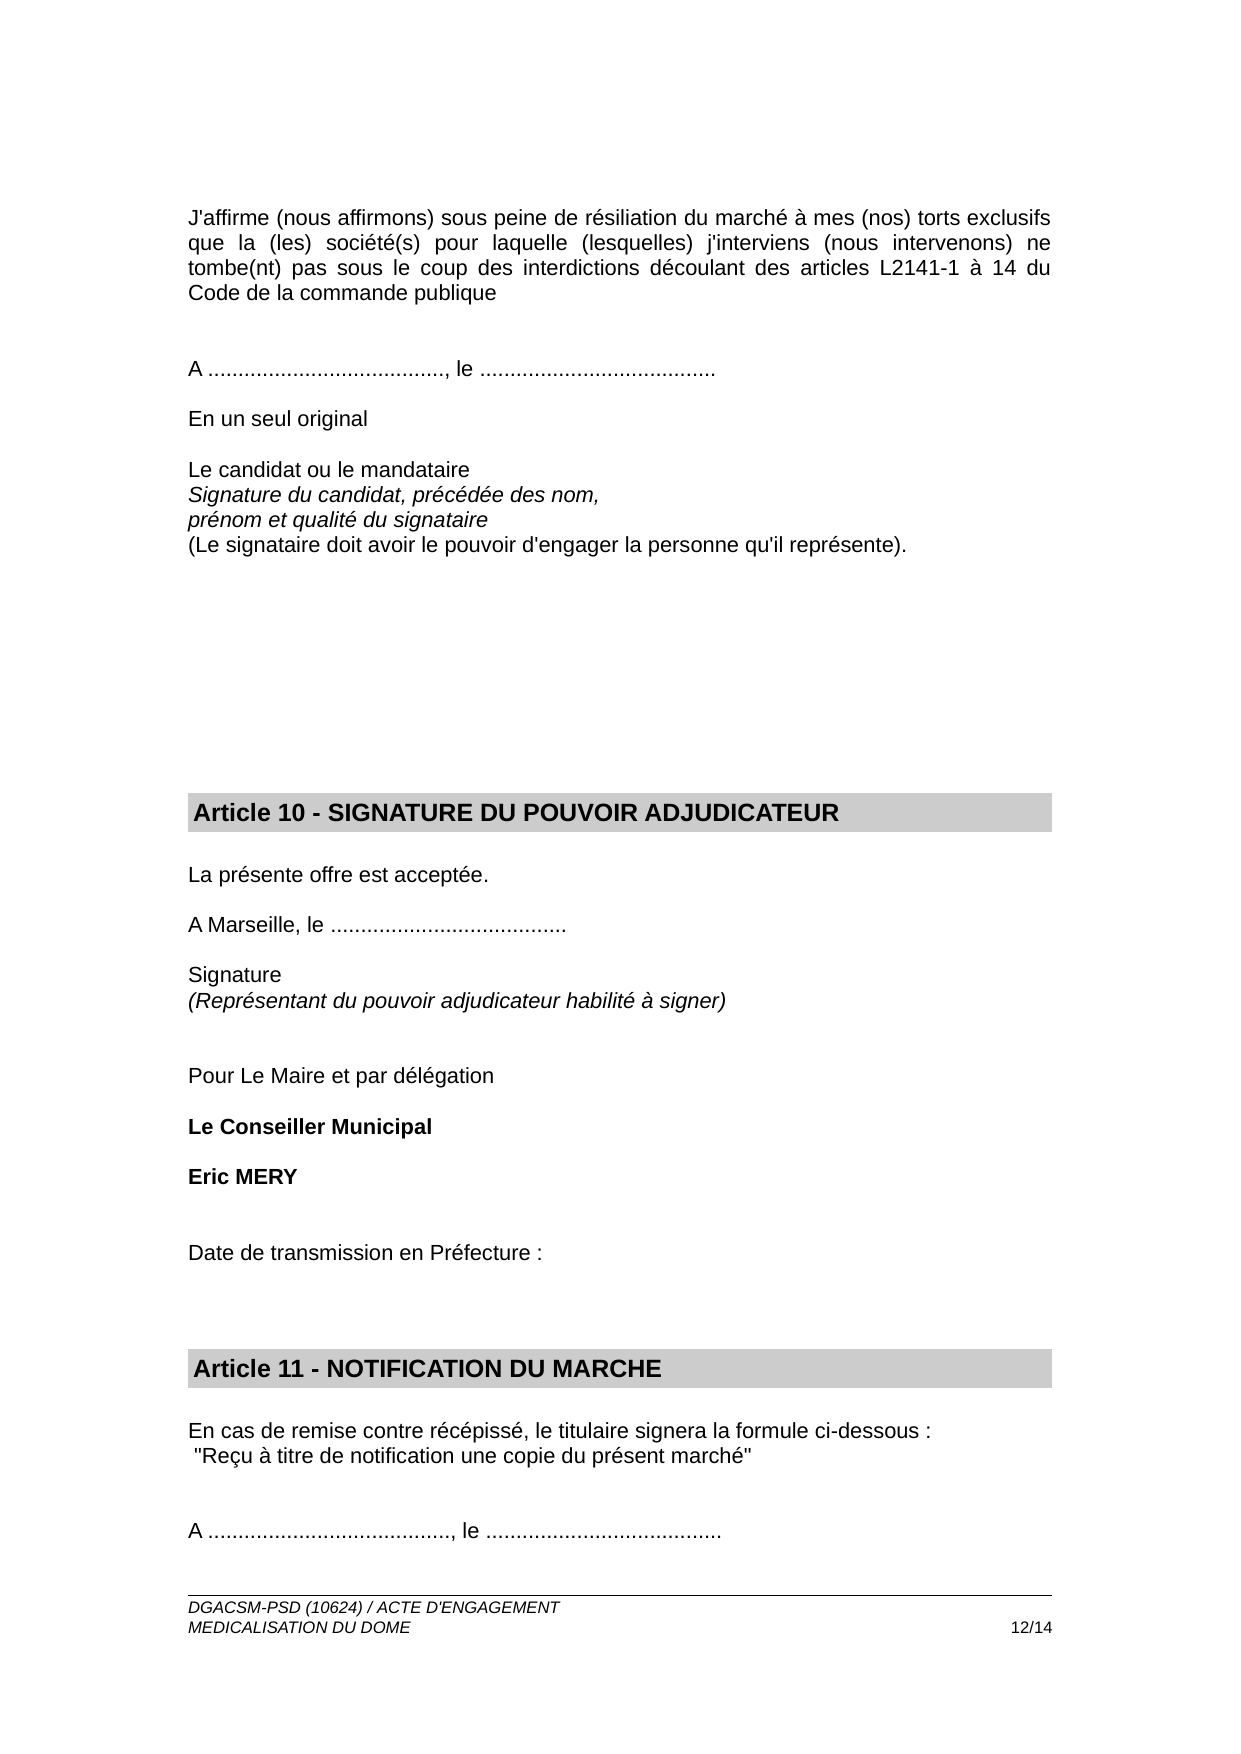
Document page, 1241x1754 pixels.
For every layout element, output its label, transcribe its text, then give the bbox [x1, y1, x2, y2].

text (Le signataire doit avoir le pouvoir d'engager la personne qu'il représente). [188, 532, 1052, 557]
text A ......................................., le ....................................... [188, 356, 1052, 381]
text Date de transmission en Préfecture : [188, 1239, 1052, 1265]
text Pour Le Maire et par délégation [188, 1063, 1052, 1088]
subtitle NOTIFICATION DU MARCHE [190, 1351, 1050, 1386]
subtitle SIGNATURE DU POUVOIR ADJUDICATEUR [190, 795, 1050, 830]
text En cas de remise contre récépissé, le titulaire signera la formule ci-dessous : [188, 1417, 1052, 1443]
text (Représentant du pouvoir adjudicateur habilité à signer) [188, 987, 1052, 1013]
text J'affirme (nous affirmons) sous peine de résiliation du marché à mes (nos) torts exclusifs que la (les) société(s) pour laquelle (lesquelles) j'interviens (nous intervenons) ne tombe(nt) pas sous le coup des interdictions découlant des articles L2141-1 à 14 du Code de la commande publique [188, 204, 1052, 305]
text En un seul original [188, 406, 1052, 431]
text Signature [188, 962, 1052, 987]
text A Marseille, le ....................................... [188, 912, 1052, 937]
text prénom et qualité du signataire [188, 507, 1052, 532]
text Le candidat ou le mandataire [188, 457, 1052, 482]
text Eric MERY [188, 1164, 1052, 1189]
text "Reçu à titre de notification une copie du présent marché" [188, 1443, 1052, 1468]
text A ........................................, le ....................................... [188, 1518, 1052, 1543]
text Signature du candidat, précédée des nom, [188, 482, 1052, 507]
text La présente offre est acceptée. [188, 861, 1052, 887]
text Le Conseiller Municipal [188, 1113, 1052, 1139]
